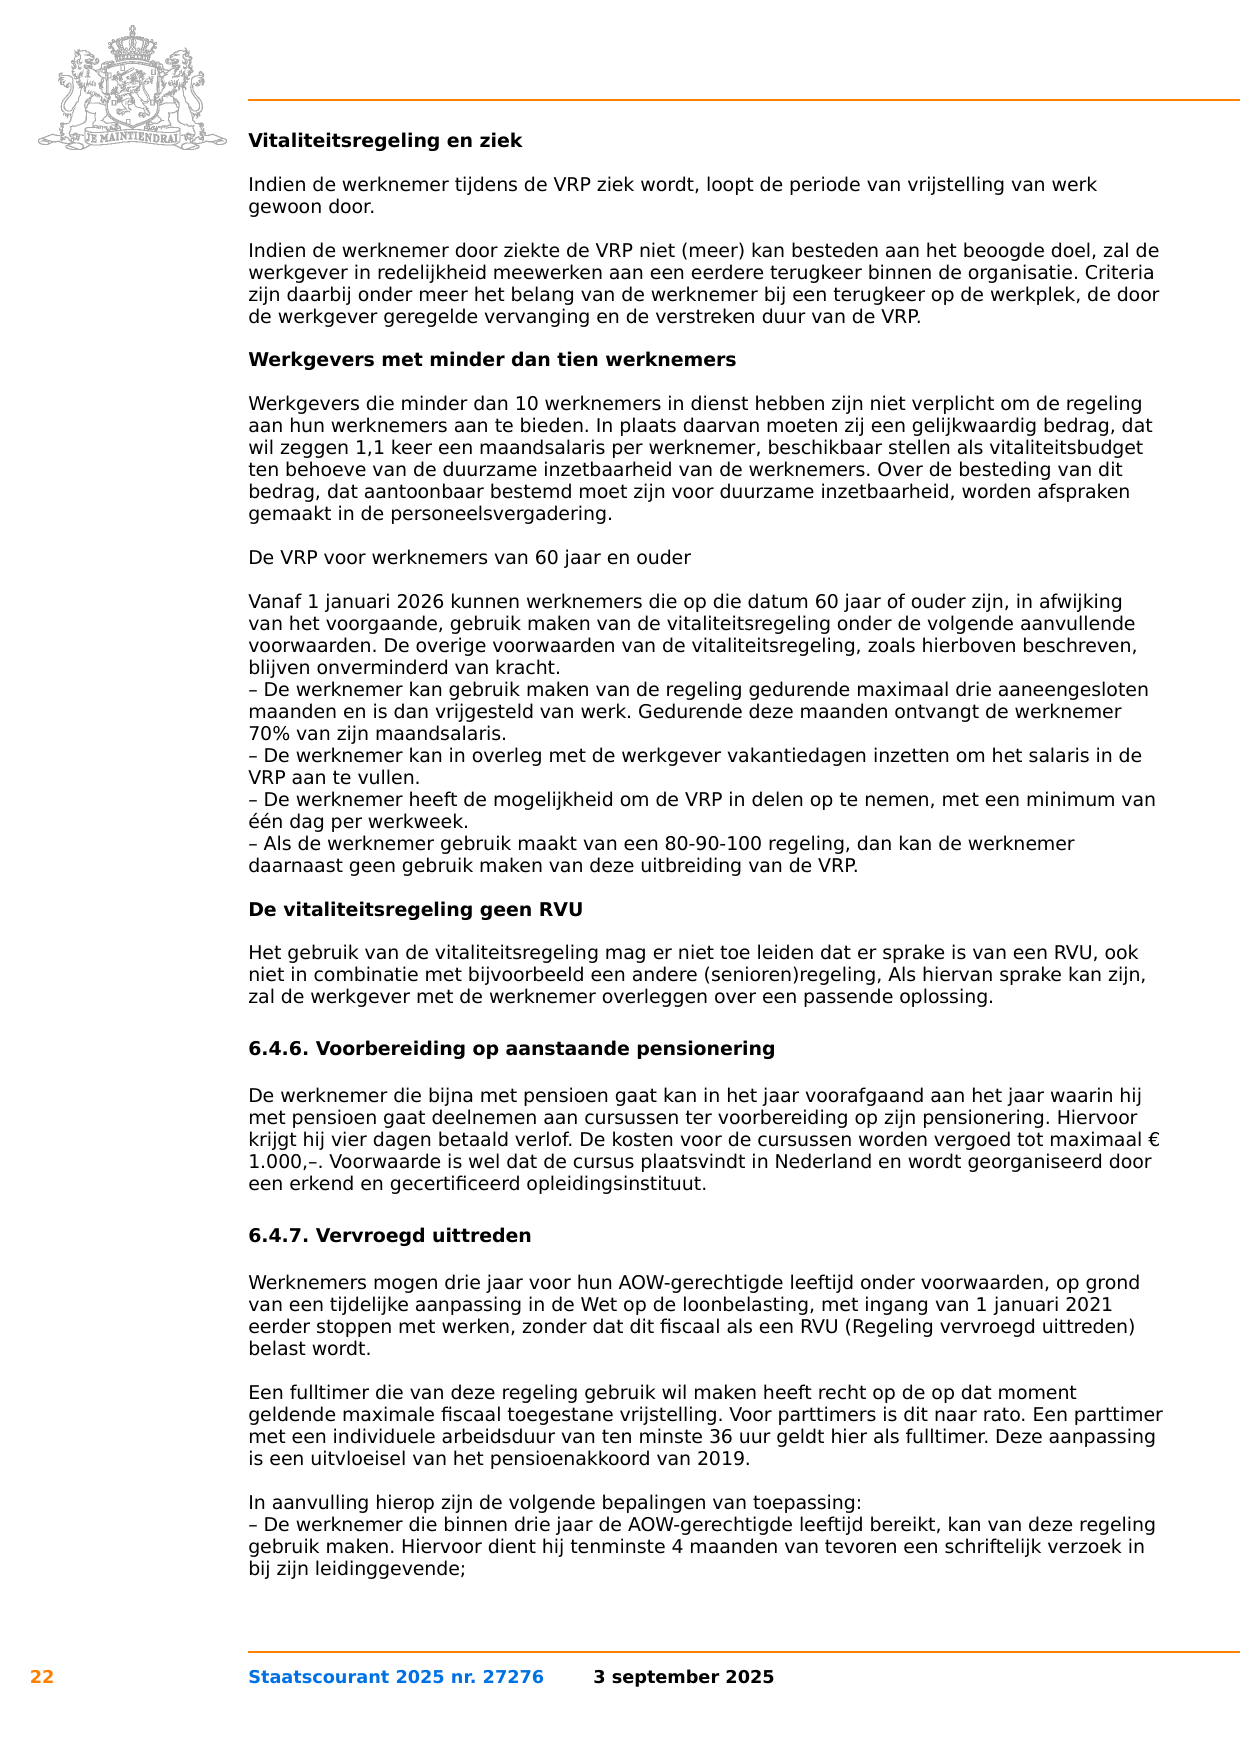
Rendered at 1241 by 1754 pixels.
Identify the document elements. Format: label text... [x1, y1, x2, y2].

text Werkgevers die minder dan 10 werknemers in dienst hebben zijn niet verplicht om de regeling aan hun werknemers aan te bieden. In plaats daarvan moeten zij een gelijkwaardig bedrag, dat wil zeggen 1,1 keer een maandsalaris per werknemer, beschikbaar stellen als vitaliteitsbudget ten behoeve van de duurzame inzetbaarheid van de werknemers. Over de besteding van dit bedrag, dat aantoonbaar bestemd moet zijn voor duurzame inzetbaarheid, worden afspraken gemaakt in de personeelsvergadering. [248, 393, 1163, 525]
text De VRP voor werknemers van 60 jaar en ouder [248, 547, 1163, 569]
text Een fulltimer die van deze regeling gebruik wil maken heeft recht op de op dat moment geldende maximale fiscaal toegestane vrijstelling. Voor parttimers is dit naar rato. Een parttimer met een individuele arbeidsduur van ten minste 36 uur geldt hier als fulltimer. Deze aanpassing is een uitvloeisel van het pensioenakkoord van 2019. [248, 1382, 1163, 1470]
subtitle Werkgevers met minder dan tien werknemers [248, 349, 1163, 371]
text Indien de werknemer door ziekte de VRP niet (meer) kan besteden aan het beoogde doel, zal de werkgever in redelijkheid meewerken aan een eerdere terugkeer binnen de organisatie. Criteria zijn daarbij onder meer het belang van de werknemer bij een terugkeer op de werkplek, de door de werkgever geregelde vervanging en de verstreken duur van de VRP. [248, 239, 1163, 327]
text – De werknemer kan gebruik maken van de regeling gedurende maximaal drie aaneengesloten maanden en is dan vrijgesteld van werk. Gedurende deze maanden ontvangt de werknemer 70% van zijn maandsalaris. [248, 679, 1163, 745]
subtitle Vitaliteitsregeling en ziek [248, 130, 1163, 152]
text Indien de werknemer tijdens de VRP ziek wordt, loopt de periode van vrijstelling van werk gewoon door. [248, 174, 1163, 218]
text Het gebruik van de vitaliteitsregeling mag er niet toe leiden dat er sprake is van een RVU, ook niet in combinatie met bijvoorbeeld een andere (senioren)regeling, Als hiervan sprake kan zijn, zal de werkgever met de werknemer overleggen over een passende oplossing. [248, 942, 1163, 1008]
text In aanvulling hierop zijn de volgende bepalingen van toepassing: [248, 1492, 1163, 1514]
subtitle 6.4.6. Voorbereiding op aanstaande pensionering [248, 1038, 1163, 1060]
subtitle 6.4.7. Vervroegd uittreden [248, 1225, 1163, 1247]
text – De werknemer heeft de mogelijkheid om de VRP in delen op te nemen, met een minimum van één dag per werkweek. [248, 789, 1163, 833]
picture [38, 25, 227, 150]
text – De werknemer die binnen drie jaar de AOW-gerechtigde leeftijd bereikt, kan van deze regeling gebruik maken. Hiervoor dient hij tenminste 4 maanden van tevoren een schriftelijk verzoek in bij zijn leidinggevende; [248, 1514, 1163, 1579]
text Werknemers mogen drie jaar voor hun AOW-gerechtigde leeftijd onder voorwaarden, op grond van een tijdelijke aanpassing in de Wet op de loonbelasting, met ingang van 1 januari 2021 eerder stoppen met werken, zonder dat dit fiscaal als een RVU (Regeling vervroegd uittreden) belast wordt. [248, 1272, 1163, 1360]
text – De werknemer kan in overleg met de werkgever vakantiedagen inzetten om het salaris in de VRP aan te vullen. [248, 745, 1163, 789]
text – Als de werknemer gebruik maakt van een 80-90-100 regeling, dan kan de werknemer daarnaast geen gebruik maken van deze uitbreiding van de VRP. [248, 833, 1163, 877]
subtitle De vitaliteitsregeling geen RVU [248, 898, 1163, 920]
text Vanaf 1 januari 2026 kunnen werknemers die op die datum 60 jaar of ouder zijn, in afwijking van het voorgaande, gebruik maken van de vitaliteitsregeling onder de volgende aanvullende voorwaarden. De overige voorwaarden van de vitaliteitsregeling, zoals hierboven beschreven, blijven onverminderd van kracht. [248, 591, 1163, 679]
text De werknemer die bijna met pensioen gaat kan in het jaar voorafgaand aan het jaar waarin hij met pensioen gaat deelnemen aan cursussen ter voorbereiding op zijn pensionering. Hiervoor krijgt hij vier dagen betaald verlof. De kosten voor de cursussen worden vergoed tot maximaal € 1.000,–. Voorwaarde is wel dat de cursus plaatsvindt in Nederland en wordt georganiseerd door een erkend en gecertificeerd opleidingsinstituut. [248, 1085, 1163, 1195]
